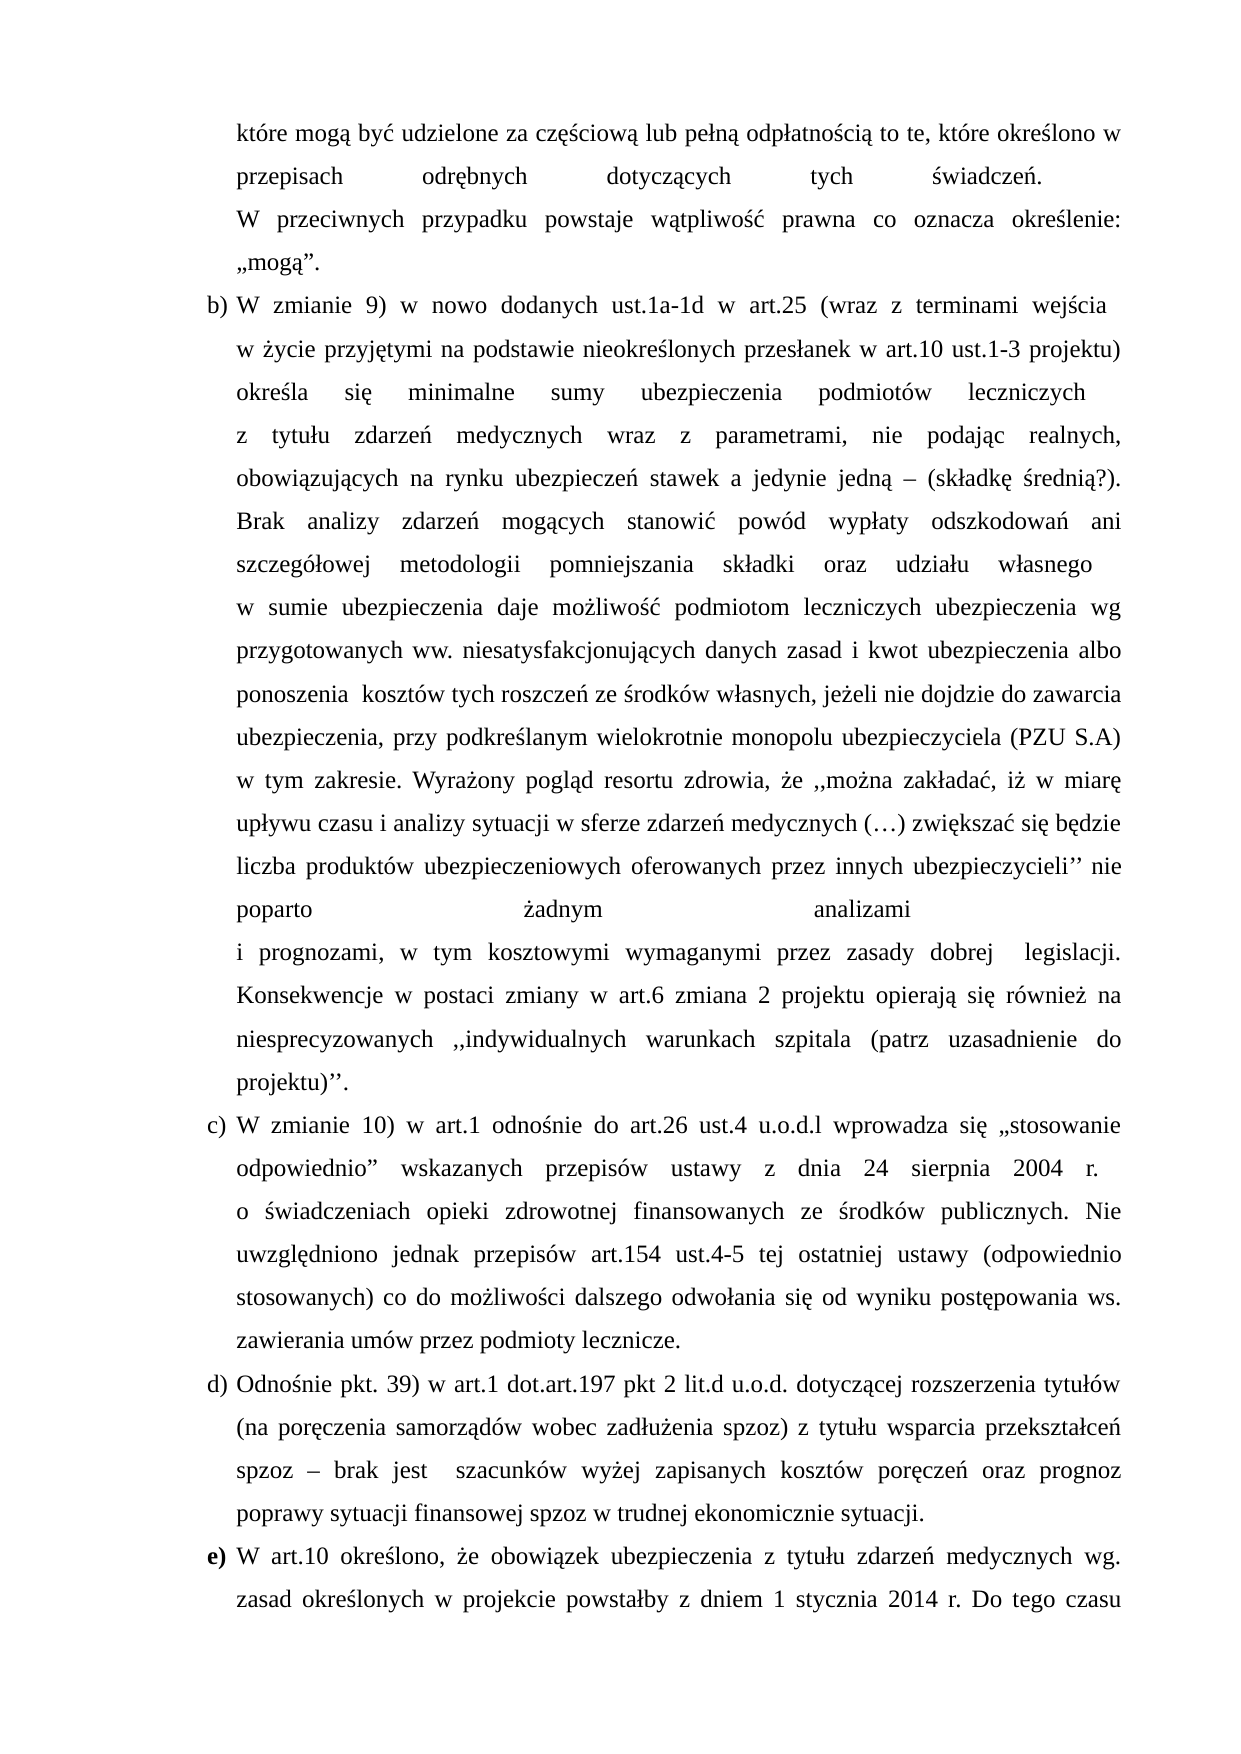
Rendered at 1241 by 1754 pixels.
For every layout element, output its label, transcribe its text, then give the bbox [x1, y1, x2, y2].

subtitle które mogą być udzielone za częściową lub pełną odpłatnością to te, które określono w przepisach odrębnych dotyczących tych świadczeń. W przeciwnych przypadku powstaje wątpliwość prawna co oznacza określenie: „mogą”. [207, 118, 1122, 276]
subtitle W art.10 określono, że obowiązek ubezpieczenia z tytułu zdarzeń medycznych wg. zasad określonych w projekcie powstałby z dniem 1 stycznia 2014 r. Do tego czasu [207, 1541, 1122, 1613]
subtitle Odnośnie pkt. 39) w art.1 dot.art.197 pkt 2 lit.d u.o.d. dotyczącej rozszerzenia tytułów (na poręczenia samorządów wobec zadłużenia spzoz) z tytułu wsparcia przekształceń spzoz – brak jest szacunków wyżej zapisanych kosztów poręczeń oraz prognoz poprawy sytuacji finansowej spzoz w trudnej ekonomicznie sytuacji. [207, 1369, 1122, 1527]
subtitle W zmianie 10) w art.1 odnośnie do art.26 ust.4 u.o.d.l wprowadza się „stosowanie odpowiednio” wskazanych przepisów ustawy z dnia 24 sierpnia 2004 r. o świadczeniach opieki zdrowotnej finansowanych ze środków publicznych. Nie uwzględniono jednak przepisów art.154 ust.4-5 tej ostatniej ustawy (odpowiednio stosowanych) co do możliwości dalszego odwołania się od wyniku postępowania ws. zawierania umów przez podmioty lecznicze. [207, 1110, 1122, 1354]
subtitle W zmianie 9) w nowo dodanych ust.1a-1d w art.25 (wraz z terminami wejścia w życie przyjętymi na podstawie nieokreślonych przesłanek w art.10 ust.1-3 projektu) określa się minimalne sumy ubezpieczenia podmiotów leczniczych z tytułu zdarzeń medycznych wraz z parametrami, nie podając realnych, obowiązujących na rynku ubezpieczeń stawek a jedynie jedną – (składkę średnią?). Brak analizy zdarzeń mogących stanowić powód wypłaty odszkodowań ani szczegółowej metodologii pomniejszania składki oraz udziału własnego w sumie ubezpieczenia daje możliwość podmiotom leczniczych ubezpieczenia wg przygotowanych ww. niesatysfakcjonujących danych zasad i kwot ubezpieczenia albo ponoszenia kosztów tych roszczeń ze środków własnych, jeżeli nie dojdzie do zawarcia ubezpieczenia, przy podkreślanym wielokrotnie monopolu ubezpieczyciela (PZU S.A) w tym zakresie. Wyrażony pogląd resortu zdrowia, że ,,można zakładać, iż w miarę upływu czasu i analizy sytuacji w sferze zdarzeń medycznych (…) zwiększać się będzie liczba produktów ubezpieczeniowych oferowanych przez innych ubezpieczycieli’’ nie poparto żadnym analizami i prognozami, w tym kosztowymi wymaganymi przez zasady dobrej legislacji. Konsekwencje w postaci zmiany w art.6 zmiana 2 projektu opierają się również na niesprecyzowanych ,,indywidualnych warunkach szpitala (patrz uzasadnienie do projektu)’’. [207, 291, 1122, 1096]
